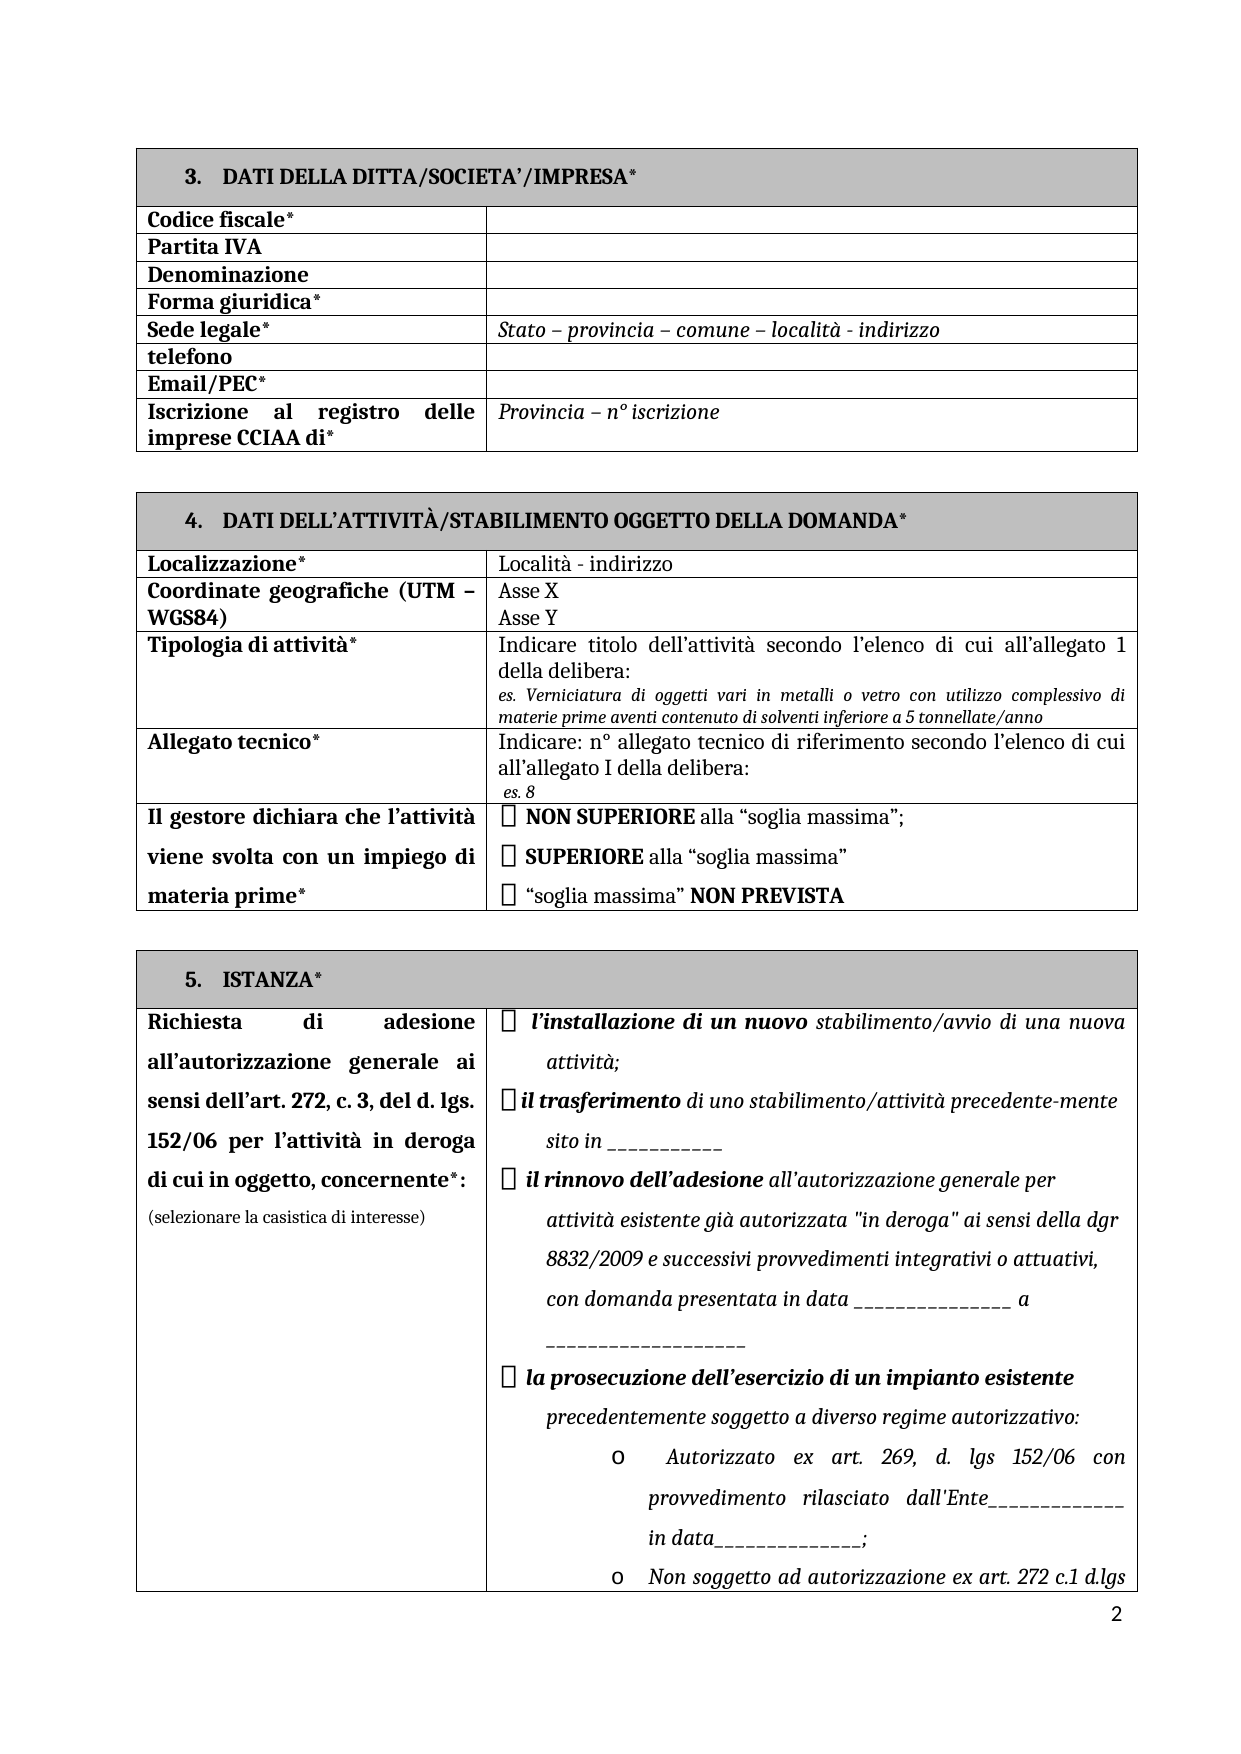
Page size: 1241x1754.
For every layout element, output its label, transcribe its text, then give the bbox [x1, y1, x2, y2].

table_cell Provincia – n° iscrizione [487, 399, 1137, 451]
table_cell Il gestore dichiara che l’attività viene svolta con un impiego di materia prime* [137, 804, 486, 909]
table_cell Codice fiscale* [137, 207, 486, 233]
table_header ISTANZA* [137, 951, 1137, 1008]
table_cell Indicare titolo dell’attività secondo l’elenco di cui all’allegato 1 della delibera: es. Verniciatura di oggetti vari in metalli o vetro con utilizzo complessivo di materie prime aventi contenuto di solventi inferiore a 5 tonnellate/anno [487, 632, 1137, 728]
table_cell Denominazione [137, 262, 486, 288]
table_cell [487, 371, 1137, 397]
table_cell Stato – provincia – comune – località - indirizzo [487, 316, 1137, 343]
table_cell Allegato tecnico* [137, 729, 486, 803]
table_cell Indicare: n° allegato tecnico di riferimento secondo l’elenco di cui all’allegato I della delibera: es. 8 [487, 729, 1137, 803]
table_cell Partita IVA [137, 234, 486, 261]
table_cell Localizzazione* [137, 551, 486, 577]
table_cell Tipologia di attività* [137, 632, 486, 728]
table_cell [487, 289, 1137, 315]
table_cell ⎕ l’installazione di un nuovo stabilimento/avvio di una nuova attività; ⎕ il trasferimento di uno stabilimento/attività precedente-mente sito in ___________ ⎕ il rinnovo dell’adesione all’autorizzazione generale per attività esistente già autorizzata "in deroga" ai sensi della dgr 8832/2009 e successivi provvedimenti integrativi o attuativi, con domanda presentata in data _______________ a ___________________ ⎕ la prosecuzione dell’esercizio di un impianto esistente precedentemente soggetto a diverso regime autorizzativo: Autorizzato ex art. 269, d. lgs 152/06 con provvedimento rilasciato dall'Ente_____________ in data______________; Non soggetto ad autorizzazione ex art. 272 c.1 d.lgs [487, 1009, 1137, 1591]
table_cell [487, 207, 1137, 233]
table_header DATI DELL’ATTIVITÀ/STABILIMENTO OGGETTO DELLA DOMANDA* [137, 493, 1137, 550]
table_cell Iscrizione al registro delle imprese CCIAA di* [137, 399, 486, 451]
table_header DATI DELLA DITTA/SOCIETA’/IMPRESA* [137, 149, 1137, 206]
table_cell Coordinate geografiche (UTM – WGS84) [137, 578, 486, 631]
table_cell Asse X Asse Y [487, 578, 1137, 631]
table_cell Email/PEC* [137, 371, 486, 397]
table_cell telefono [137, 344, 486, 370]
table_cell ⎕ NON SUPERIORE alla “soglia massima”; ⎕ SUPERIORE alla “soglia massima” ⎕ “soglia massima” NON PREVISTA [487, 804, 1137, 909]
table_cell Sede legale* [137, 316, 486, 343]
table_cell Località - indirizzo [487, 551, 1137, 577]
table_cell Forma giuridica* [137, 289, 486, 315]
table_cell [487, 344, 1137, 370]
table_cell [487, 262, 1137, 288]
table_cell [487, 234, 1137, 261]
table_cell Richiesta di adesione all’autorizzazione generale ai sensi dell’art. 272, c. 3, del d. lgs. 152/06 per l’attività in deroga di cui in oggetto, concernente*: (selezionare la casistica di interesse) [137, 1009, 486, 1591]
